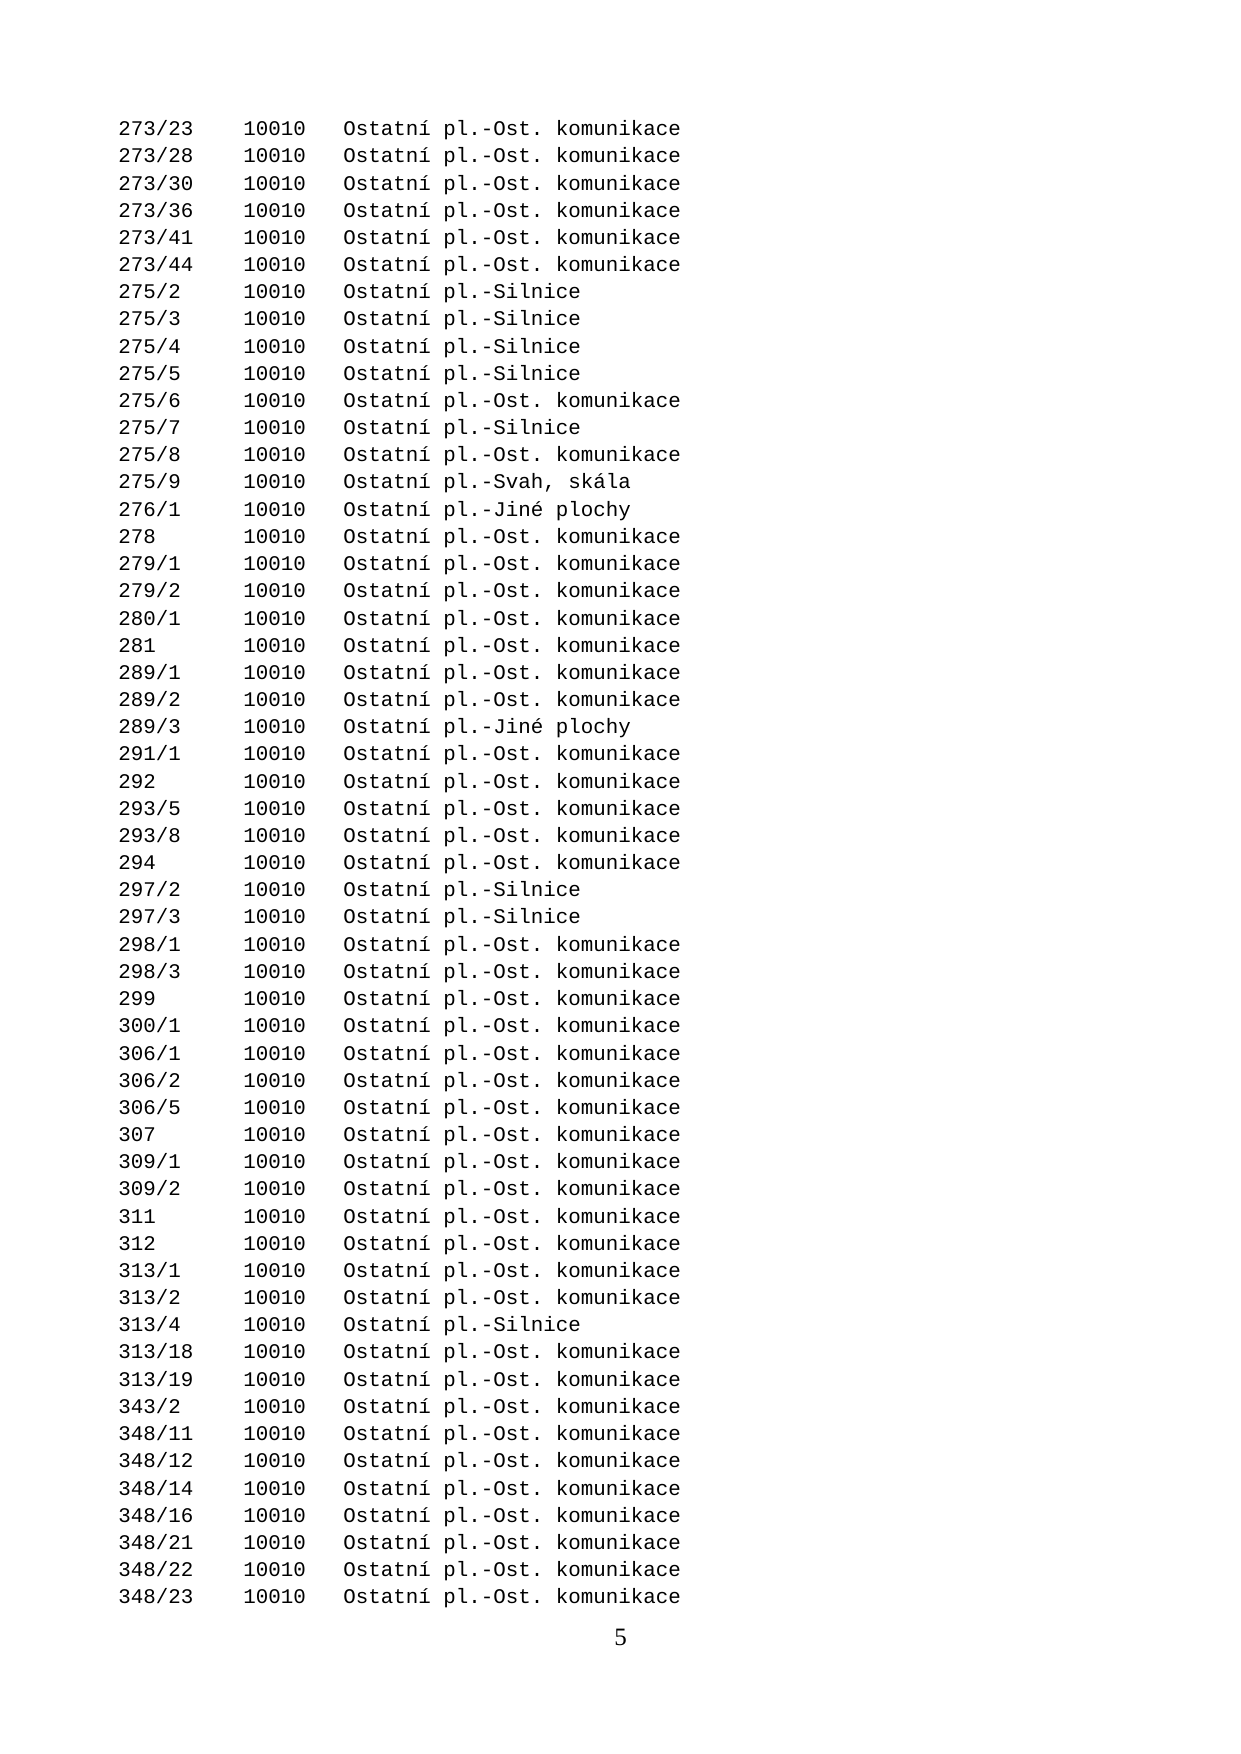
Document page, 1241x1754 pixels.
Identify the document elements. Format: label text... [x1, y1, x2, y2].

text 299 10010 Ostatní pl.-Ost. komunikace [118, 988, 1122, 1012]
text 279/1 10010 Ostatní pl.-Ost. komunikace [118, 553, 1122, 577]
text 275/5 10010 Ostatní pl.-Silnice [118, 363, 1122, 386]
text 293/8 10010 Ostatní pl.-Ost. komunikace [118, 825, 1122, 849]
text 309/2 10010 Ostatní pl.-Ost. komunikace [118, 1178, 1122, 1202]
text 343/2 10010 Ostatní pl.-Ost. komunikace [118, 1396, 1122, 1419]
text 309/1 10010 Ostatní pl.-Ost. komunikace [118, 1151, 1122, 1175]
text 306/1 10010 Ostatní pl.-Ost. komunikace [118, 1042, 1122, 1066]
text 311 10010 Ostatní pl.-Ost. komunikace [118, 1206, 1122, 1229]
text 273/41 10010 Ostatní pl.-Ost. komunikace [118, 227, 1122, 251]
text 307 10010 Ostatní pl.-Ost. komunikace [118, 1124, 1122, 1148]
text 313/18 10010 Ostatní pl.-Ost. komunikace [118, 1342, 1122, 1365]
text 276/1 10010 Ostatní pl.-Jiné plochy [118, 499, 1122, 522]
text 275/2 10010 Ostatní pl.-Silnice [118, 281, 1122, 305]
text 292 10010 Ostatní pl.-Ost. komunikace [118, 771, 1122, 794]
text 273/23 10010 Ostatní pl.-Ost. komunikace [118, 118, 1122, 142]
text 348/23 10010 Ostatní pl.-Ost. komunikace [118, 1586, 1122, 1610]
text 306/5 10010 Ostatní pl.-Ost. komunikace [118, 1097, 1122, 1121]
text 313/19 10010 Ostatní pl.-Ost. komunikace [118, 1369, 1122, 1392]
text 275/6 10010 Ostatní pl.-Ost. komunikace [118, 390, 1122, 414]
text 289/3 10010 Ostatní pl.-Jiné plochy [118, 716, 1122, 740]
text 313/1 10010 Ostatní pl.-Ost. komunikace [118, 1260, 1122, 1284]
text 348/16 10010 Ostatní pl.-Ost. komunikace [118, 1505, 1122, 1528]
text 291/1 10010 Ostatní pl.-Ost. komunikace [118, 743, 1122, 767]
text 279/2 10010 Ostatní pl.-Ost. komunikace [118, 580, 1122, 604]
text 275/8 10010 Ostatní pl.-Ost. komunikace [118, 444, 1122, 468]
text 273/44 10010 Ostatní pl.-Ost. komunikace [118, 254, 1122, 278]
text 313/2 10010 Ostatní pl.-Ost. komunikace [118, 1287, 1122, 1311]
text 298/1 10010 Ostatní pl.-Ost. komunikace [118, 934, 1122, 957]
text 289/1 10010 Ostatní pl.-Ost. komunikace [118, 662, 1122, 686]
text 297/3 10010 Ostatní pl.-Silnice [118, 907, 1122, 930]
text 313/4 10010 Ostatní pl.-Silnice [118, 1314, 1122, 1338]
text 289/2 10010 Ostatní pl.-Ost. komunikace [118, 689, 1122, 713]
text 297/2 10010 Ostatní pl.-Silnice [118, 879, 1122, 903]
text 348/12 10010 Ostatní pl.-Ost. komunikace [118, 1450, 1122, 1474]
text 278 10010 Ostatní pl.-Ost. komunikace [118, 526, 1122, 549]
text 281 10010 Ostatní pl.-Ost. komunikace [118, 635, 1122, 658]
text 348/21 10010 Ostatní pl.-Ost. komunikace [118, 1532, 1122, 1556]
text 275/4 10010 Ostatní pl.-Silnice [118, 336, 1122, 359]
text 273/28 10010 Ostatní pl.-Ost. komunikace [118, 145, 1122, 169]
text 348/11 10010 Ostatní pl.-Ost. komunikace [118, 1423, 1122, 1447]
text 300/1 10010 Ostatní pl.-Ost. komunikace [118, 1015, 1122, 1039]
text 298/3 10010 Ostatní pl.-Ost. komunikace [118, 961, 1122, 984]
text 280/1 10010 Ostatní pl.-Ost. komunikace [118, 607, 1122, 631]
text 293/5 10010 Ostatní pl.-Ost. komunikace [118, 798, 1122, 821]
text 273/36 10010 Ostatní pl.-Ost. komunikace [118, 200, 1122, 223]
text 275/9 10010 Ostatní pl.-Svah, skála [118, 472, 1122, 495]
text 348/14 10010 Ostatní pl.-Ost. komunikace [118, 1477, 1122, 1501]
text 294 10010 Ostatní pl.-Ost. komunikace [118, 852, 1122, 876]
text 312 10010 Ostatní pl.-Ost. komunikace [118, 1233, 1122, 1256]
text 275/7 10010 Ostatní pl.-Silnice [118, 417, 1122, 441]
text 306/2 10010 Ostatní pl.-Ost. komunikace [118, 1070, 1122, 1093]
text 348/22 10010 Ostatní pl.-Ost. komunikace [118, 1559, 1122, 1583]
text 273/30 10010 Ostatní pl.-Ost. komunikace [118, 172, 1122, 196]
text 275/3 10010 Ostatní pl.-Silnice [118, 308, 1122, 332]
